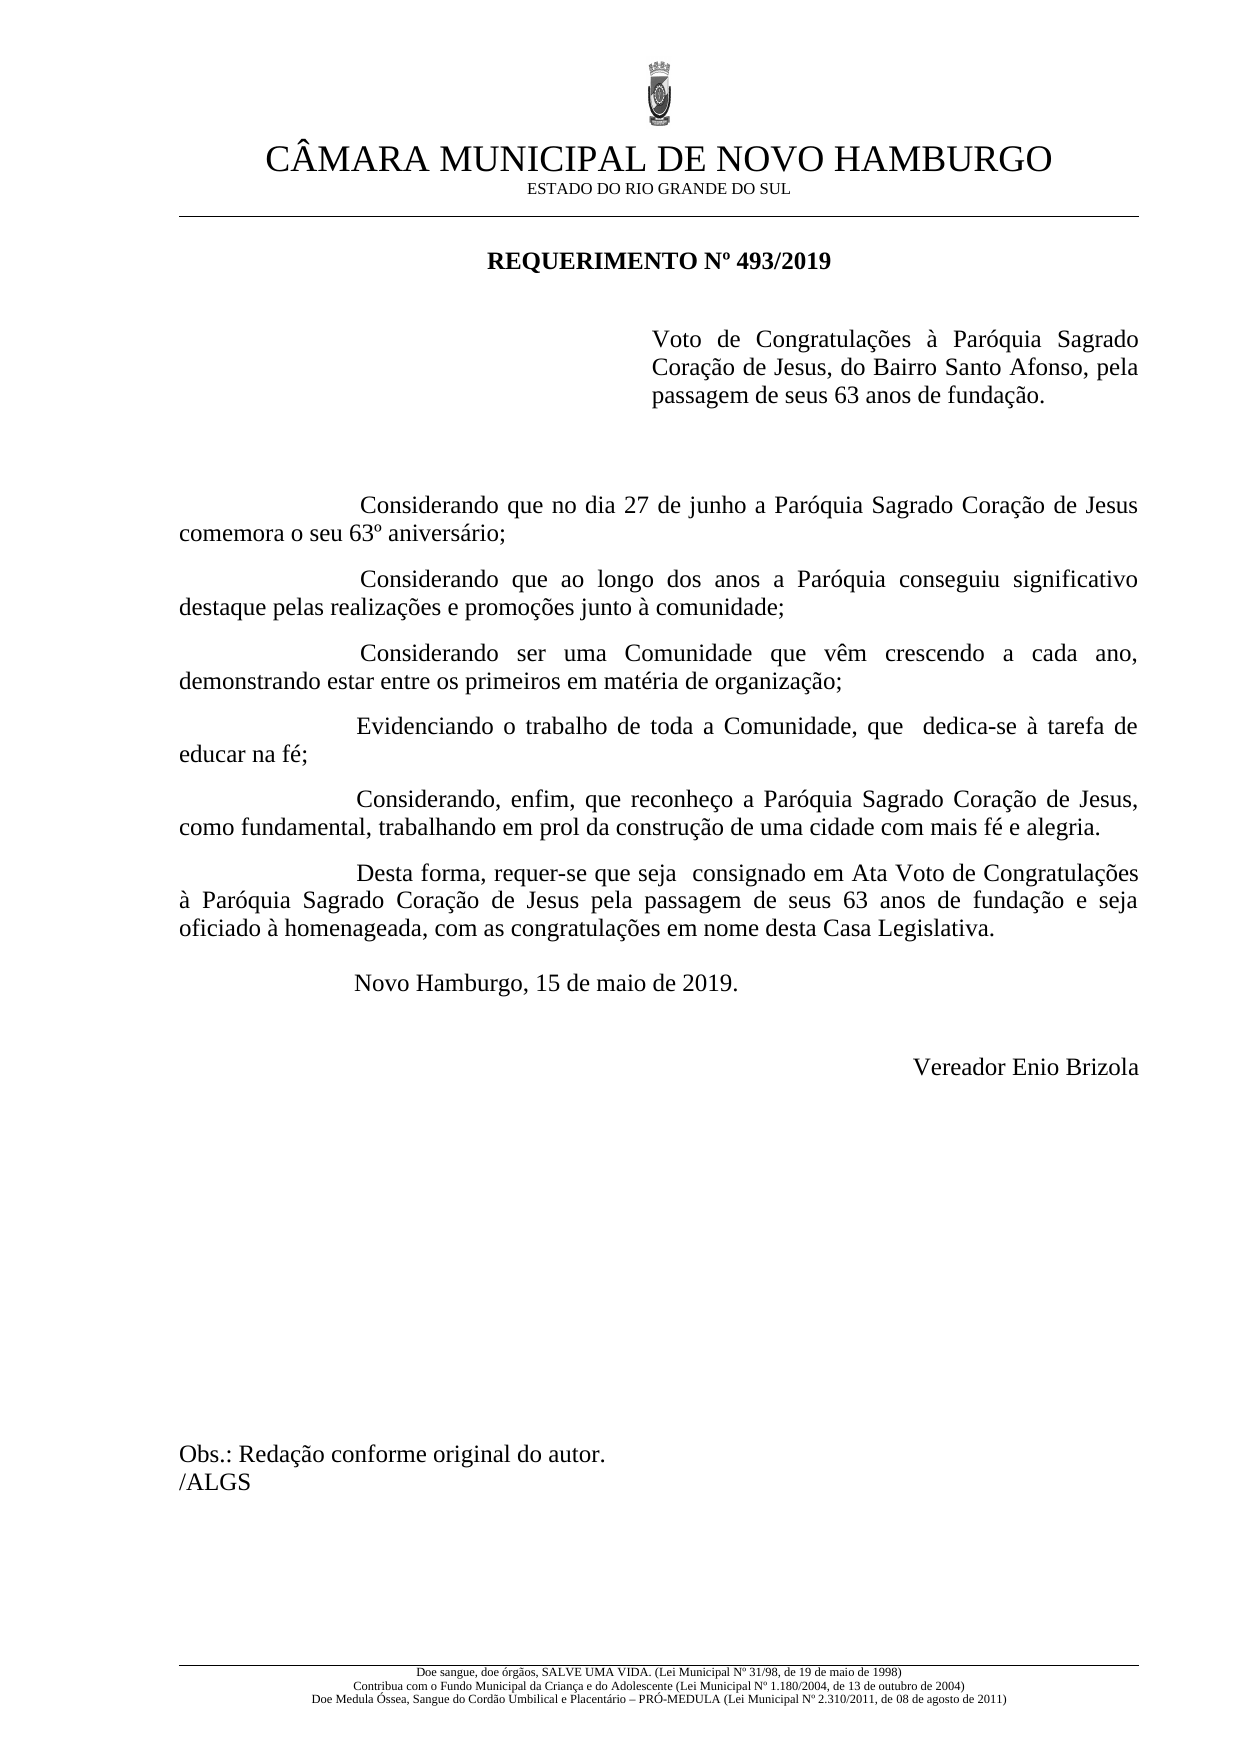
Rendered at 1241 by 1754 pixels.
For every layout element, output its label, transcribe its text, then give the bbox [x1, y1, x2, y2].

text REQUERIMENTO Nº 493/2019 [179, 247, 1139, 274]
text Considerando, enfim, que reconheço a Paróquia Sagrado Coração de Jesus, como fundamental, trabalhando em prol da construção de uma cidade com mais fé e alegria. [179, 786, 1139, 841]
text /ALGS [179, 1468, 1139, 1496]
text Obs.: Redação conforme original do autor. [179, 1441, 1139, 1468]
text Desta forma, requer-se que seja consignado em Ata Voto de Congratulações à Paróquia Sagrado Coração de Jesus pela passagem de seus 63 anos de fundação e seja oficiado à homenageada, com as congratulações em nome desta Casa Legislativa. [179, 859, 1139, 942]
list Novo Hamburgo, 15 de maio de 2019. [179, 969, 1139, 997]
text Considerando que ao longo dos anos a Paróquia conseguiu significativo destaque pelas realizações e promoções junto à comunidade; [179, 565, 1139, 621]
text Considerando ser uma Comunidade que vêm crescendo a cada ano, demonstrando estar entre os primeiros em matéria de organização; [179, 639, 1139, 695]
text Evidenciando o trabalho de toda a Comunidade, que dedica-se à tarefa de educar na fé; [179, 712, 1139, 768]
text Vereador Enio Brizola [179, 1053, 1139, 1080]
text Considerando que no dia 27 de junho a Paróquia Sagrado Coração de Jesus comemora o seu 63º aniversário; [179, 492, 1139, 547]
text Voto de Congratulações à Paróquia Sagrado Coração de Jesus, do Bairro Santo Afonso, pela passagem de seus 63 anos de fundação. [652, 325, 1139, 408]
